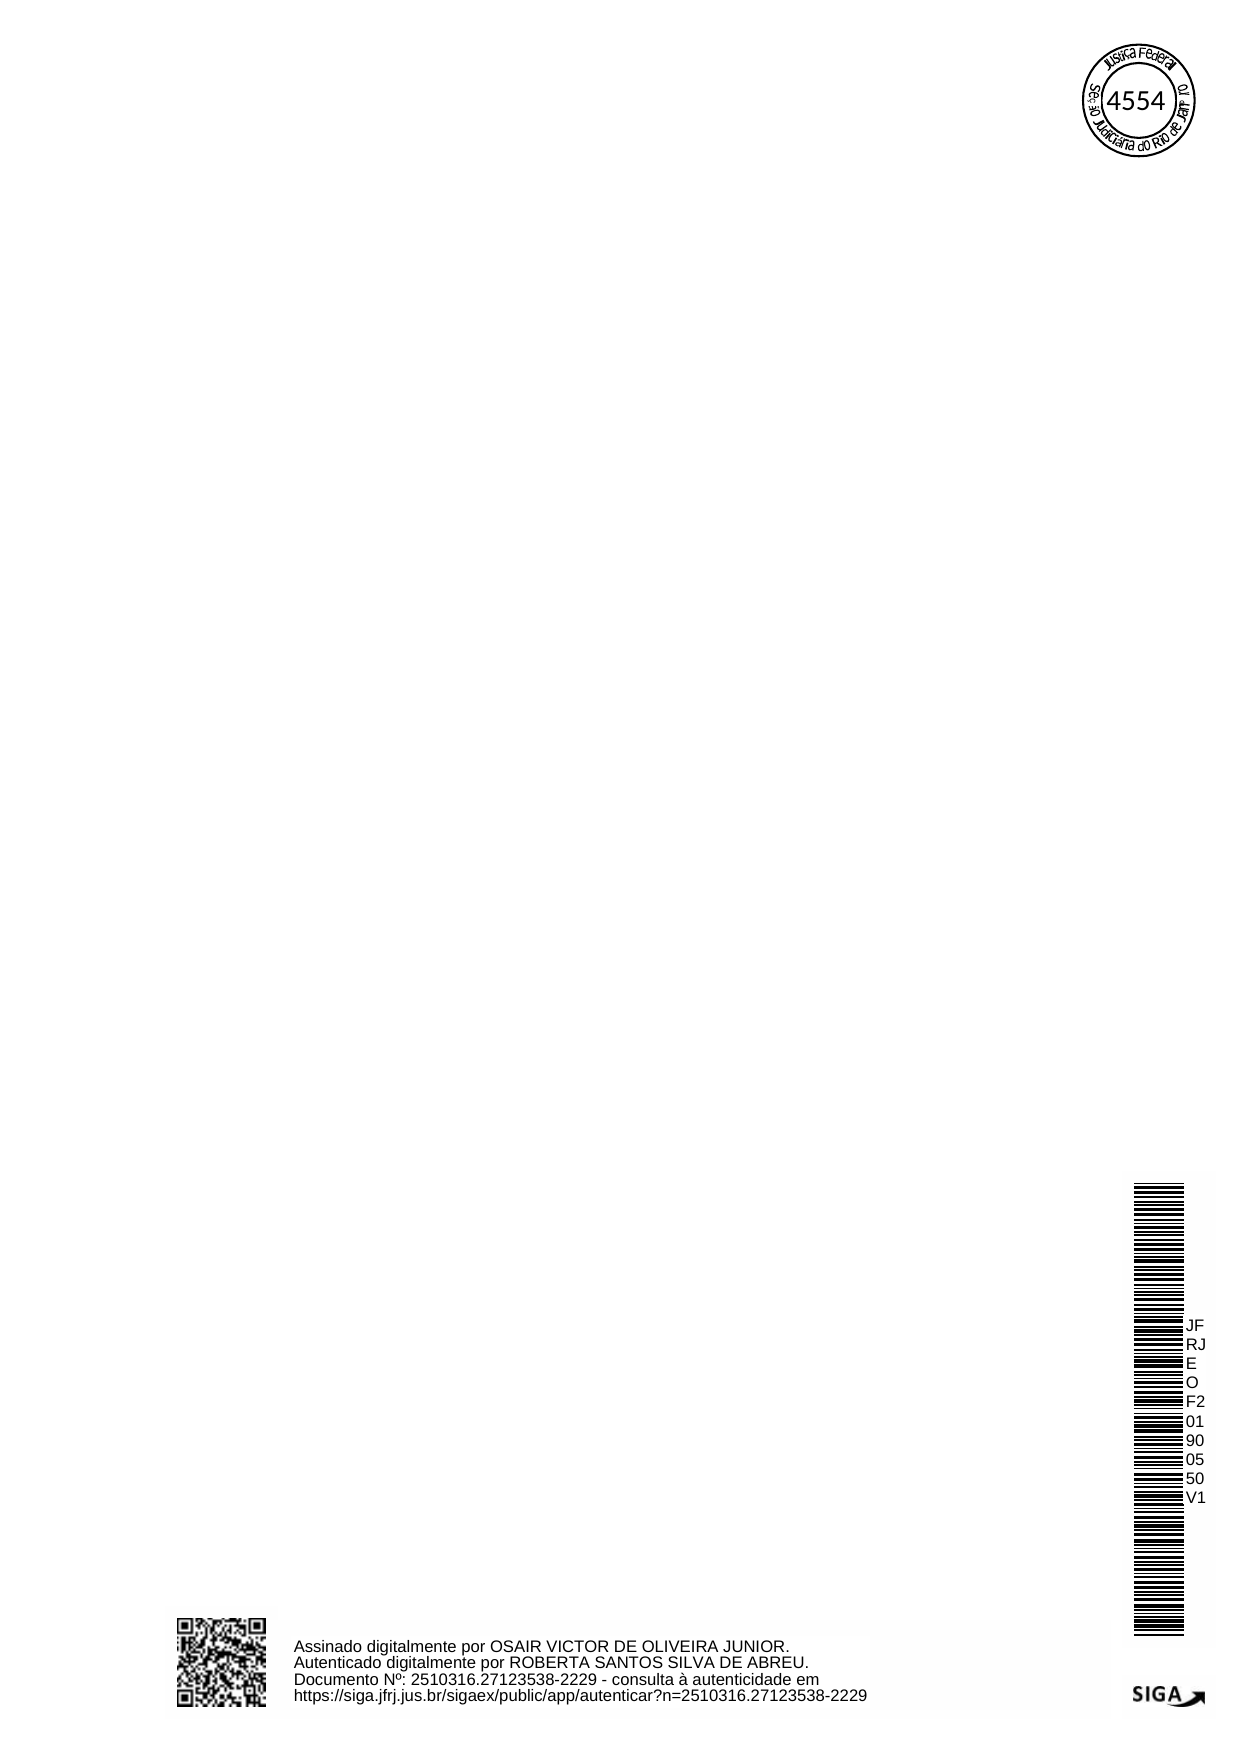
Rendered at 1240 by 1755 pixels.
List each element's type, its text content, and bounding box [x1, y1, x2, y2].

text JFRJEOF201900550V10 [1186, 1316, 1206, 1504]
text e [1179, 97, 1193, 105]
text ç [1088, 98, 1099, 106]
